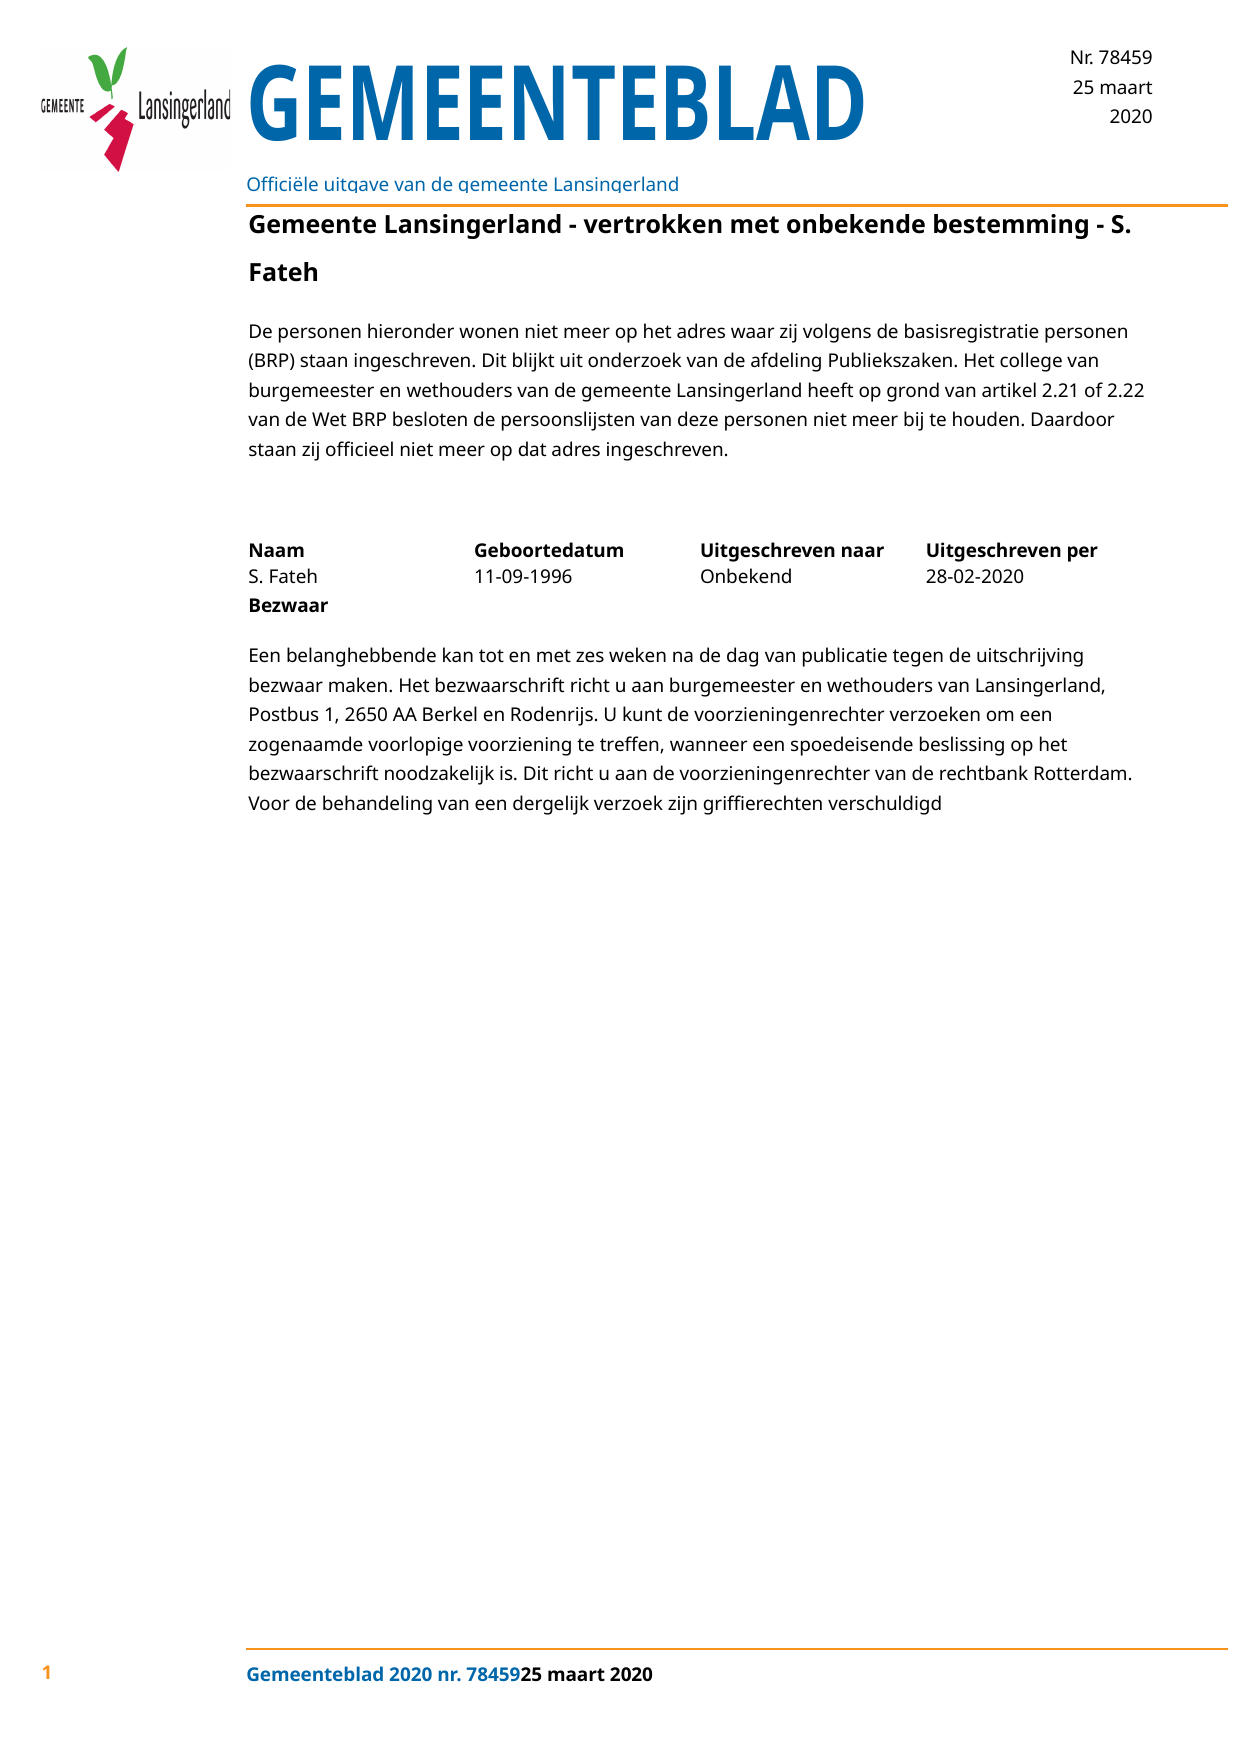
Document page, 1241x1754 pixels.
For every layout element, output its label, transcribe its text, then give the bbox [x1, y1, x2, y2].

table_header Uitgeschreven per [926, 537, 1152, 563]
picture [41, 47, 231, 172]
text De personen hieronder wonen niet meer op het adres waar zij volgens de basisregistratie personen (BRP) staan ingeschreven. Dit blijkt uit onderzoek van de afdeling Publiekszaken. Het college van burgemeester en wethouders van de gemeente Lansingerland heeft op grond van artikel 2.21 of 2.22 van de Wet BRP besloten de persoonslijsten van deze personen niet meer bij te houden. Daardoor staan zij officieel niet meer op dat adres ingeschreven. [248, 318, 1152, 462]
text Een belanghebbende kan tot en met zes weken na de dag van publicatie tegen de uitschrijving bezwaar maken. Het bezwaarschrift richt u aan burgemeester en wethouders van Lansingerland, Postbus 1, 2650 AA Berkel en Rodenrijs. U kunt de voorzieningenrechter verzoeken om een zogenaamde voorlopige voorziening te treffen, wanneer een spoedeisende beslissing op het bezwaarschrift noodzakelijk is. Dit richt u aan de voorzieningenrechter van de rechtbank Rotterdam. Voor de behandeling van een dergelijk verzoek zijn griffierechten verschuldigd [248, 642, 1152, 816]
table_cell 11-09-1996 [474, 563, 700, 589]
table_header Naam [248, 537, 474, 563]
text Gemeente Lansingerland - vertrokken met onbekende bestemming - S. Fateh [248, 207, 1152, 288]
text Bezwaar [248, 592, 1152, 618]
table_cell Onbekend [700, 563, 926, 589]
table_header Uitgeschreven naar [700, 537, 926, 563]
table_header Geboortedatum [474, 537, 700, 563]
table_cell S. Fateh [248, 563, 474, 589]
table_cell 28-02-2020 [926, 563, 1152, 589]
